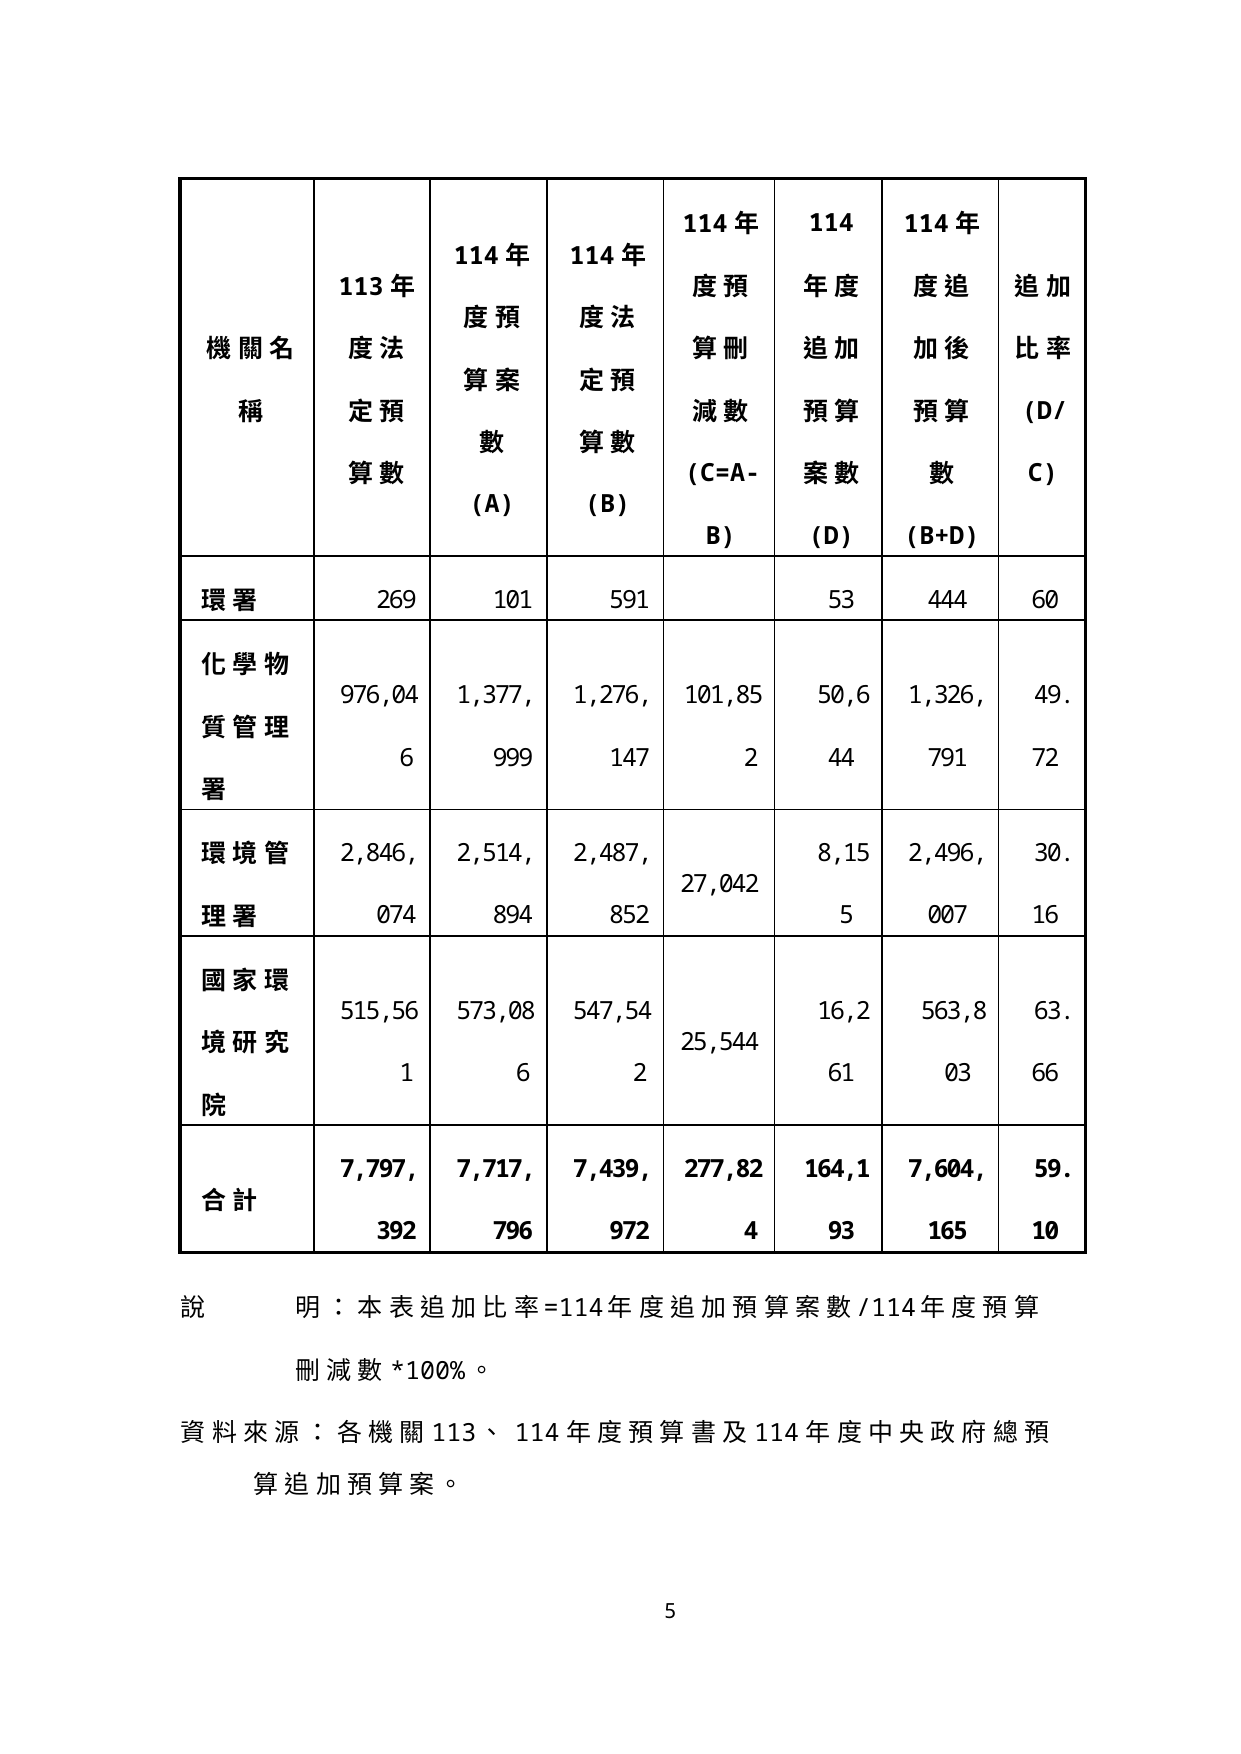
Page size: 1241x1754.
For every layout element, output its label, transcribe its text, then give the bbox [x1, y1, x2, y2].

table_cell 8,155 [775, 810, 881, 935]
table_cell 2,514,894 [431, 810, 546, 935]
table_cell 573,086 [431, 937, 546, 1124]
table_cell 101 [431, 557, 546, 619]
table_cell 515,561 [315, 937, 429, 1124]
table_cell 環境管理署 [182, 810, 313, 935]
text 資料來源：各機關113、114年度預算書及114年度中央政府總預算追加預算案。 [167, 1379, 1063, 1504]
table_cell 63.66 [999, 937, 1084, 1124]
table_cell 563,803 [883, 937, 998, 1124]
table_cell 7,717,796 [431, 1126, 546, 1251]
table_cell 60 [999, 557, 1084, 619]
table_header 114年度預算案數 (A) [431, 180, 546, 555]
table_header 114年度追加預算案數(D) [775, 180, 881, 555]
table_cell 國家環境研究院 [182, 937, 313, 1124]
table_cell 277,824 [664, 1126, 774, 1251]
table_cell 50,644 [775, 621, 881, 808]
table_cell 1,276,147 [548, 621, 663, 808]
table_header 114年度法定預算數(B) [548, 180, 663, 555]
table_header 追加比率(D/C) [999, 180, 1084, 555]
table_cell 2,487,852 [548, 810, 663, 935]
table_cell 59.10 [999, 1126, 1084, 1251]
table_cell 2,496,007 [883, 810, 998, 935]
table_cell 976,046 [315, 621, 429, 808]
table_cell 444 [883, 557, 998, 619]
table_cell 101,852 [664, 621, 774, 808]
table_header 113年度法定預算數 [315, 180, 429, 555]
table_cell 2,846,074 [315, 810, 429, 935]
table_cell 164,193 [775, 1126, 881, 1251]
table_cell 化學物質管理署 [182, 621, 313, 808]
table_cell 環署 [182, 557, 313, 619]
table_header 114年度預算刪減數 (C=A-B) [664, 180, 774, 555]
table_cell 合計 [182, 1126, 313, 1251]
table_header 114年度追加後預算數(B+D) [883, 180, 998, 555]
table_cell 7,439,972 [548, 1126, 663, 1251]
table_cell 53 [775, 557, 881, 619]
table_cell 7,604,165 [883, 1126, 998, 1251]
table_cell 7,797,392 [315, 1126, 429, 1251]
table_cell 1,326,791 [883, 621, 998, 808]
table_cell 1,377,999 [431, 621, 546, 808]
table_cell 49.72 [999, 621, 1084, 808]
text 說 明：本表追加比率=114年度追加預算案數/114年度預算刪減數*100%。 [167, 1254, 1063, 1379]
table_cell 591 [548, 557, 663, 619]
table_cell 30.16 [999, 810, 1084, 935]
table_header 機關名稱 [182, 180, 313, 555]
table_cell 269 [315, 557, 429, 619]
table_cell 25,544 [664, 937, 774, 1124]
table_cell 27,042 [664, 810, 774, 935]
table_cell [664, 557, 774, 619]
table_cell 16,261 [775, 937, 881, 1124]
table_cell 547,542 [548, 937, 663, 1124]
